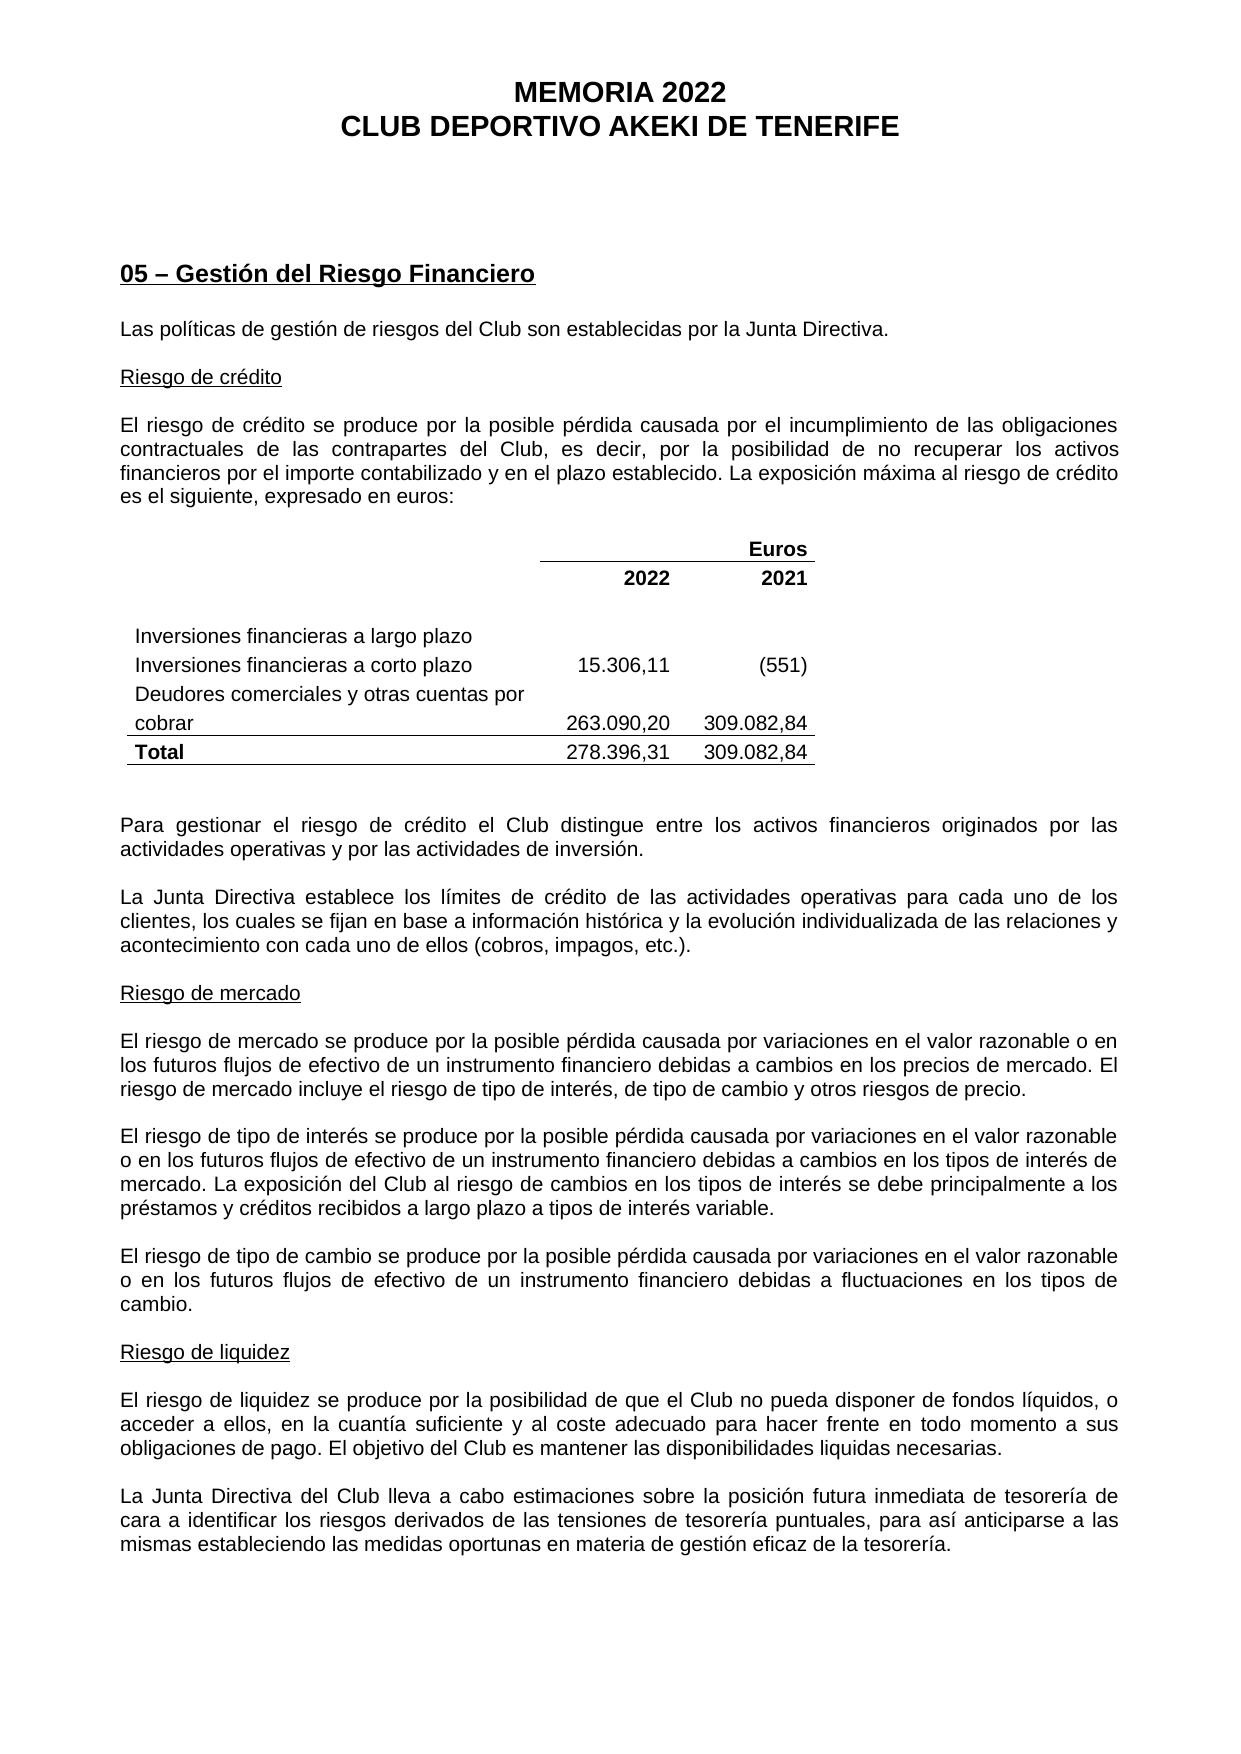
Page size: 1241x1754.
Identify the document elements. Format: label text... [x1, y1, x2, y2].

table_cell Total [127, 736, 265, 764]
table_header [402, 532, 540, 561]
table_cell [402, 736, 540, 764]
table_cell 309.082,84 [677, 736, 815, 764]
text El riesgo de mercado se produce por la posible pérdida causada por variaciones en el valor razonable o en los futuros flujos de efectivo de un instrumento financiero debidas a cambios en los precios de mercado. El riesgo de mercado incluye el riesgo de tipo de interés, de tipo de cambio y otros riesgos de precio. [120, 1028, 1120, 1100]
text El riesgo de tipo de interés se produce por la posible pérdida causada por variaciones en el valor razonable o en los futuros flujos de efectivo de un instrumento financiero debidas a cambios en los tipos de interés de mercado. La exposición del Club al riesgo de cambios en los tipos de interés se debe principalmente a los préstamos y créditos recibidos a largo plazo a tipos de interés variable. [120, 1124, 1120, 1220]
table_cell [402, 561, 540, 590]
table_cell Inversiones financieras a largo plazo [127, 619, 540, 648]
table_cell [540, 619, 677, 648]
table_cell 263.090,20 [540, 706, 677, 735]
text El riesgo de liquidez se produce por la posibilidad de que el Club no pueda disponer de fondos líquidos, o acceder a ellos, en la cuantía suficiente y al coste adecuado para hacer frente en todo momento a sus obligaciones de pago. El objetivo del Club es mantener las disponibilidades liquidas necesarias. [120, 1388, 1120, 1460]
table_header [540, 532, 677, 561]
table_cell Inversiones financieras a corto plazo [127, 648, 540, 677]
table_cell [265, 736, 402, 764]
table_cell Deudores comerciales y otras cuentas por [127, 677, 677, 706]
text El riesgo de tipo de cambio se produce por la posible pérdida causada por variaciones en el valor razonable o en los futuros flujos de efectivo de un instrumento financiero debidas a fluctuaciones en los tipos de cambio. [120, 1244, 1120, 1316]
table_cell [540, 590, 677, 619]
table_cell [677, 677, 815, 706]
table_cell [677, 619, 815, 648]
text Riesgo de mercado [120, 981, 1120, 1004]
text La Junta Directiva del Club lleva a cabo estimaciones sobre la posición futura inmediata de tesorería de cara a identificar los riesgos derivados de las tensiones de tesorería puntuales, para así anticiparse a las mismas estableciendo las medidas oportunas en materia de gestión eficaz de la tesorería. [120, 1484, 1120, 1556]
text Para gestionar el riesgo de crédito el Club distingue entre los activos financieros originados por las actividades operativas y por las actividades de inversión. [120, 813, 1120, 861]
table_cell cobrar [127, 706, 265, 735]
table_cell 278.396,31 [540, 736, 677, 764]
text Riesgo de liquidez [120, 1340, 1120, 1364]
text El riesgo de crédito se produce por la posible pérdida causada por el incumplimiento de las obligaciones contractuales de las contrapartes del Club, es decir, por la posibilidad de no recuperar los activos financieros por el importe contabilizado y en el plazo establecido. La exposición máxima al riesgo de crédito es el siguiente, expresado en euros: [120, 412, 1120, 508]
text Riesgo de crédito [120, 364, 1120, 388]
table_cell [127, 561, 265, 590]
table_cell [402, 590, 540, 619]
table_cell [265, 590, 402, 619]
table_cell [677, 590, 815, 619]
text Las políticas de gestión de riesgos del Club son establecidas por la Junta Directiva. [120, 317, 1120, 341]
table_cell (551) [677, 648, 815, 677]
table_header Euros [677, 532, 815, 561]
text La Junta Directiva establece los límites de crédito de las actividades operativas para cada uno de los clientes, los cuales se fijan en base a información histórica y la evolución individualizada de las relaciones y acontecimiento con cada uno de ellos (cobros, impagos, etc.). [120, 885, 1120, 957]
table_cell 309.082,84 [677, 706, 815, 735]
table_cell 2022 [540, 562, 677, 590]
table_header [265, 532, 402, 561]
table_cell 2021 [677, 562, 815, 590]
table_cell 15.306,11 [540, 648, 677, 677]
table_cell [402, 706, 540, 735]
table_cell [265, 561, 402, 590]
subtitle 05 – Gestión del Riesgo Financiero [120, 259, 1120, 288]
table_header [127, 532, 265, 561]
table_cell [127, 590, 265, 619]
table_cell [265, 706, 402, 735]
